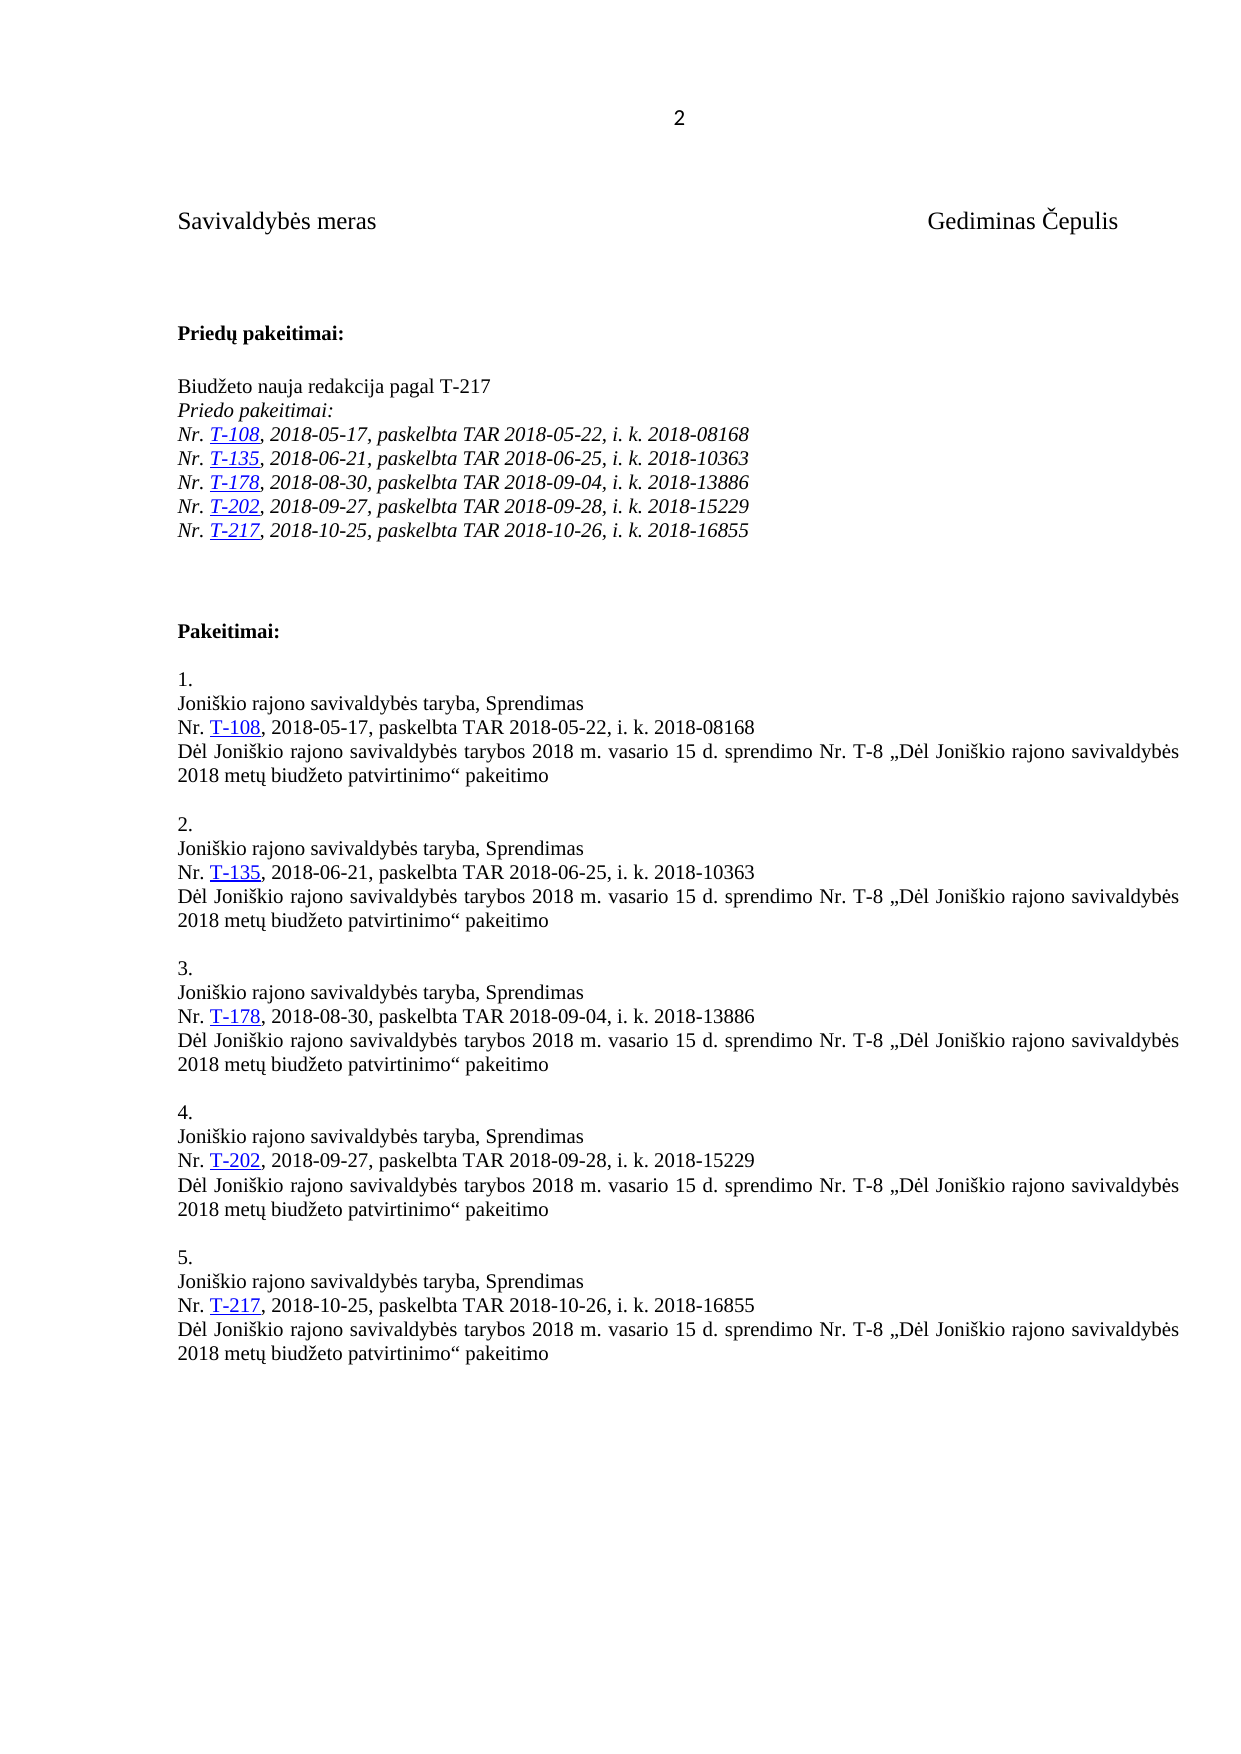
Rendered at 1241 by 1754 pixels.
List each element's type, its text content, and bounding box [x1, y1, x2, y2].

text Nr. T-108, 2018-05-17, paskelbta TAR 2018-05-22, i. k. 2018-08168 [177, 715, 1181, 739]
text Nr. T-202, 2018-09-27, paskelbta TAR 2018-09-28, i. k. 2018-15229 [177, 494, 1181, 518]
text Dėl Joniškio rajono savivaldybės tarybos 2018 m. vasario 15 d. sprendimo Nr. T-8 „Dėl Joniškio rajono savivaldybės 2018 metų biudžeto patvirtinimo“ pakeitimo [177, 1172, 1181, 1221]
text Joniškio rajono savivaldybės taryba, Sprendimas [177, 836, 1181, 860]
text Dėl Joniškio rajono savivaldybės tarybos 2018 m. vasario 15 d. sprendimo Nr. T-8 „Dėl Joniškio rajono savivaldybės 2018 metų biudžeto patvirtinimo“ pakeitimo [177, 884, 1181, 932]
text 1. [177, 667, 1181, 691]
text Nr. T-202, 2018-09-27, paskelbta TAR 2018-09-28, i. k. 2018-15229 [177, 1148, 1181, 1172]
text Nr. T-217, 2018-10-25, paskelbta TAR 2018-10-26, i. k. 2018-16855 [177, 518, 1181, 542]
text Priedo pakeitimai: [177, 398, 1181, 422]
text Pakeitimai: [177, 619, 1181, 643]
text 3. [177, 956, 1181, 980]
text Nr. T-217, 2018-10-25, paskelbta TAR 2018-10-26, i. k. 2018-16855 [177, 1293, 1181, 1317]
text Nr. T-108, 2018-05-17, paskelbta TAR 2018-05-22, i. k. 2018-08168 [177, 422, 1181, 446]
text Joniškio rajono savivaldybės taryba, Sprendimas [177, 980, 1181, 1004]
text Priedų pakeitimai: [177, 321, 1181, 345]
text Nr. T-135, 2018-06-21, paskelbta TAR 2018-06-25, i. k. 2018-10363 [177, 446, 1181, 470]
text Dėl Joniškio rajono savivaldybės tarybos 2018 m. vasario 15 d. sprendimo Nr. T-8 „Dėl Joniškio rajono savivaldybės 2018 metų biudžeto patvirtinimo“ pakeitimo [177, 739, 1181, 787]
text 5. [177, 1245, 1181, 1269]
text Nr. T-135, 2018-06-21, paskelbta TAR 2018-06-25, i. k. 2018-10363 [177, 860, 1181, 884]
text Biudžeto nauja redakcija pagal T-217 [177, 374, 1181, 398]
text Savivaldybės meras Gediminas Čepulis [177, 206, 1181, 235]
text Nr. T-178, 2018-08-30, paskelbta TAR 2018-09-04, i. k. 2018-13886 [177, 470, 1181, 494]
text 4. [177, 1100, 1181, 1124]
text Joniškio rajono savivaldybės taryba, Sprendimas [177, 1269, 1181, 1293]
text Dėl Joniškio rajono savivaldybės tarybos 2018 m. vasario 15 d. sprendimo Nr. T-8 „Dėl Joniškio rajono savivaldybės 2018 metų biudžeto patvirtinimo“ pakeitimo [177, 1317, 1181, 1365]
text 2. [177, 812, 1181, 836]
text Dėl Joniškio rajono savivaldybės tarybos 2018 m. vasario 15 d. sprendimo Nr. T-8 „Dėl Joniškio rajono savivaldybės 2018 metų biudžeto patvirtinimo“ pakeitimo [177, 1028, 1181, 1076]
text Joniškio rajono savivaldybės taryba, Sprendimas [177, 1124, 1181, 1148]
text Nr. T-178, 2018-08-30, paskelbta TAR 2018-09-04, i. k. 2018-13886 [177, 1004, 1181, 1028]
text Joniškio rajono savivaldybės taryba, Sprendimas [177, 691, 1181, 715]
